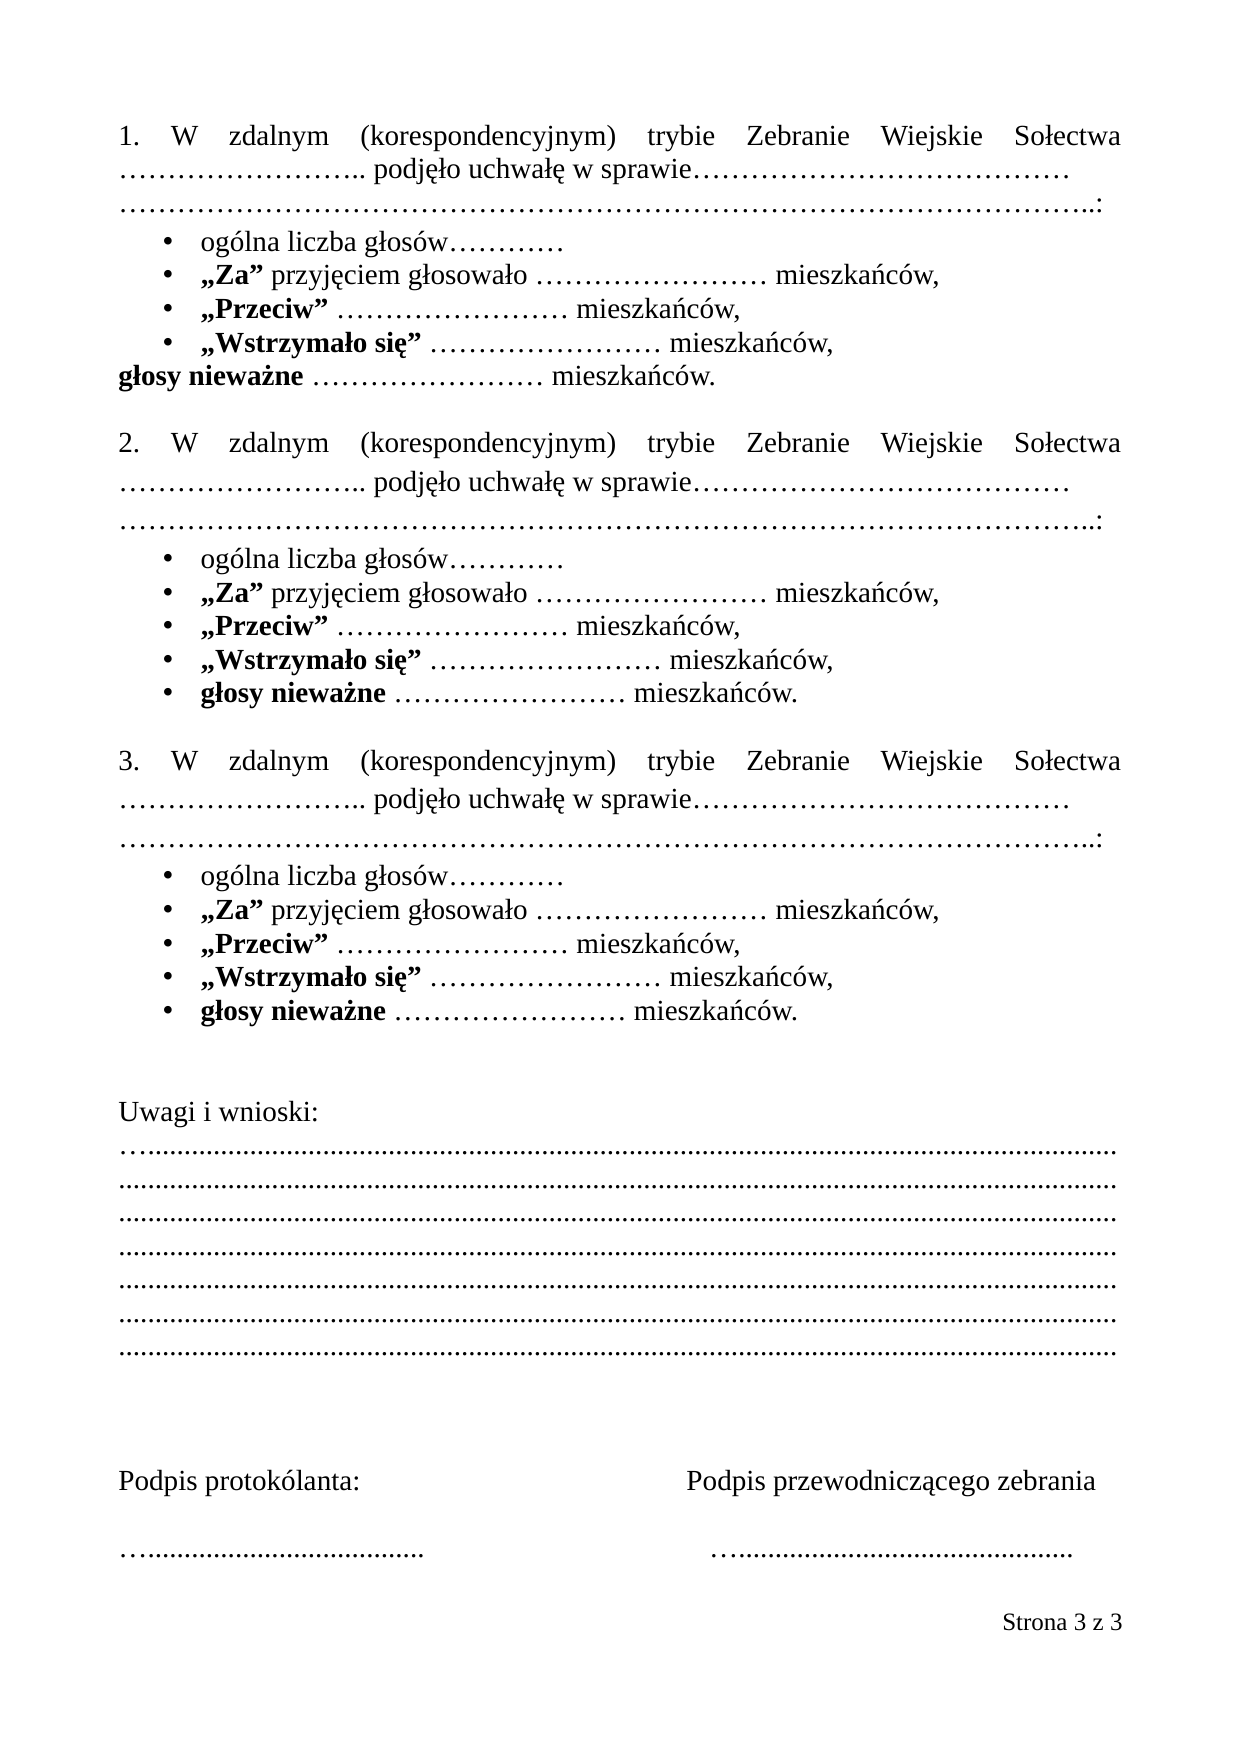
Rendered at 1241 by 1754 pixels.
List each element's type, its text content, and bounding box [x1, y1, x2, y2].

list „Przeciw” …………………… mieszkańców, [163, 608, 1122, 642]
list głosy nieważne …………………… mieszkańców. [163, 676, 1122, 709]
text …...................................... ….............................................. [118, 1530, 1122, 1563]
text 3. W zdalnym (korespondencyjnym) trybie Zebranie Wiejskie Sołectwa …………………….. podjęło uchwałę w sprawie………………………………… [118, 743, 1122, 815]
list ogólna liczba głosów………… [163, 858, 1122, 892]
list „Za” przyjęciem głosowało …………………… mieszkańców, [163, 575, 1122, 608]
list „Wstrzymało się” …………………… mieszkańców, [163, 325, 1122, 358]
text ………………………………………………………………………………………..: [118, 502, 1122, 536]
list ogólna liczba głosów………… [163, 541, 1122, 575]
text …........................................................................................................................................................................................................................................................................................................................................................................................................................................................................................................................................................................................................................................................................................................................................................................................................................................................................................................................................................................................... [118, 1127, 1122, 1362]
text ………………………………………………………………………………………..: [118, 185, 1122, 219]
list „Przeciw” …………………… mieszkańców, [163, 291, 1122, 325]
list „Wstrzymało się” …………………… mieszkańców, [163, 642, 1122, 676]
list „Przeciw” …………………… mieszkańców, [163, 926, 1122, 959]
list ogólna liczba głosów………… [163, 224, 1122, 257]
text Podpis protokólanta: Podpis przewodniczącego zebrania [118, 1463, 1122, 1496]
list „Za” przyjęciem głosowało …………………… mieszkańców, [163, 257, 1122, 291]
list głosy nieważne …………………… mieszkańców. [163, 993, 1122, 1027]
list „Za” przyjęciem głosowało …………………… mieszkańców, [163, 892, 1122, 926]
text głosy nieważne …………………… mieszkańców. [118, 358, 1122, 392]
text 1. W zdalnym (korespondencyjnym) trybie Zebranie Wiejskie Sołectwa …………………….. podjęło uchwałę w sprawie………………………………… [118, 118, 1122, 185]
list „Wstrzymało się” …………………… mieszkańców, [163, 959, 1122, 993]
text ………………………………………………………………………………………..: [118, 820, 1122, 853]
text Uwagi i wnioski: [118, 1094, 1122, 1127]
text 2. W zdalnym (korespondencyjnym) trybie Zebranie Wiejskie Sołectwa …………………….. podjęło uchwałę w sprawie………………………………… [118, 425, 1122, 497]
